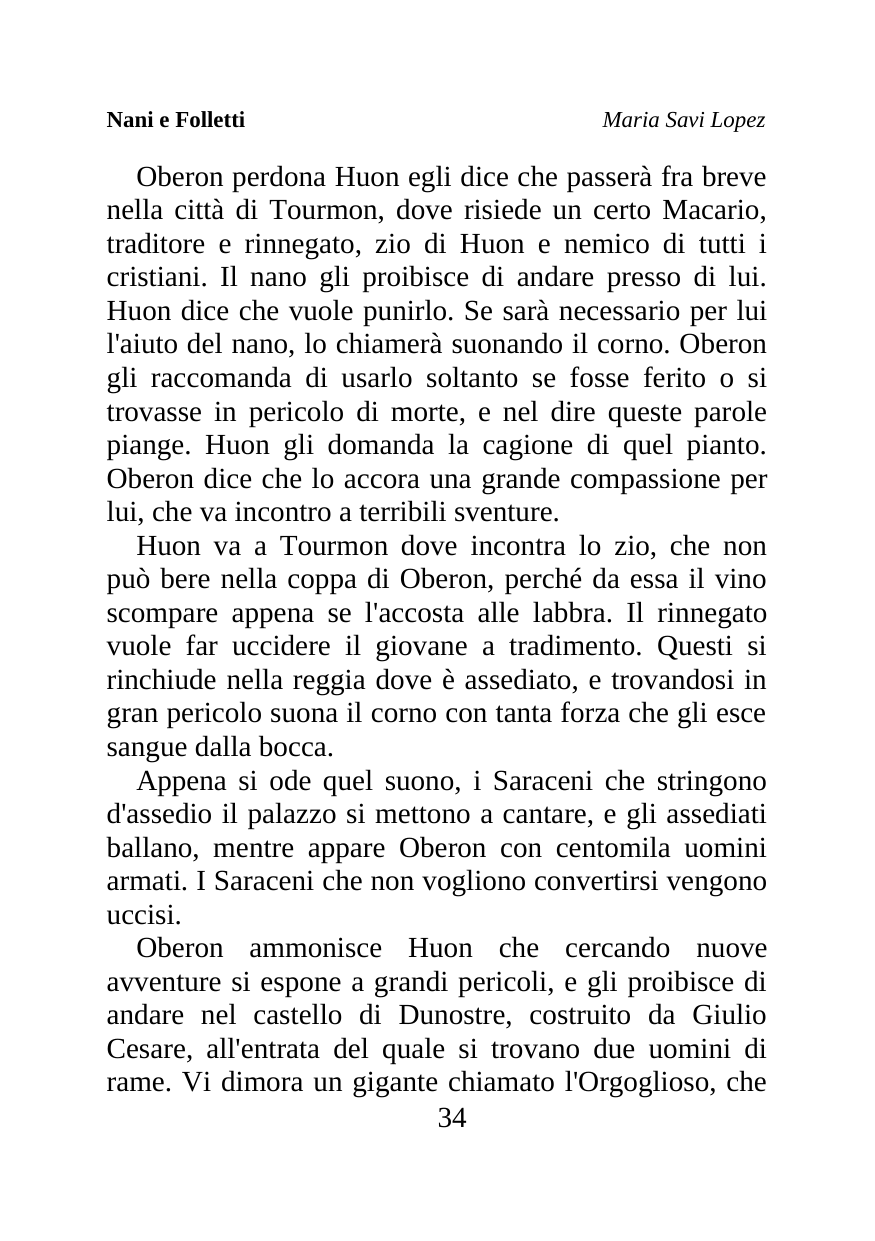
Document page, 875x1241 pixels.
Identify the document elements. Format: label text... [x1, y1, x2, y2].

text Oberon perdona Huon egli dice che passerà fra breve nella città di Tourmon, dove risiede un certo Macario, traditore e rinnegato, zio di Huon e nemico di tutti i cristiani. Il nano gli proibisce di andare presso di lui. Huon dice che vuole punirlo. Se sarà necessario per lui l'aiuto del nano, lo chiamerà suonando il corno. Oberon gli raccomanda di usarlo soltanto se fosse ferito o si trovasse in pericolo di morte, e nel dire queste parole piange. Huon gli domanda la cagione di quel pianto. Oberon dice che lo accora una grande compassione per lui, che va incontro a terribili sventure. [106, 159, 768, 528]
text Huon va a Tourmon dove incontra lo zio, che non può bere nella coppa di Oberon, perché da essa il vino scompare appena se l'accosta alle labbra. Il rinnegato vuole far uccidere il giovane a tradimento. Questi si rinchiude nella reggia dove è assediato, e trovandosi in gran pericolo suona il corno con tanta forza che gli esce sangue dalla bocca. [106, 528, 768, 763]
text Appena si ode quel suono, i Saraceni che stringono d'assedio il palazzo si mettono a cantare, e gli assediati ballano, mentre appare Oberon con centomila uomini armati. I Saraceni che non vogliono convertirsi vengono uccisi. [106, 763, 768, 930]
text Oberon ammonisce Huon che cercando nuove avventure si espone a grandi pericoli, e gli proibisce di andare nel castello di Dunostre, costruito da Giulio Cesare, all'entrata del quale si trovano due uomini di rame. Vi dimora un gigante chiamato l'Orgoglioso, che [106, 930, 768, 1098]
